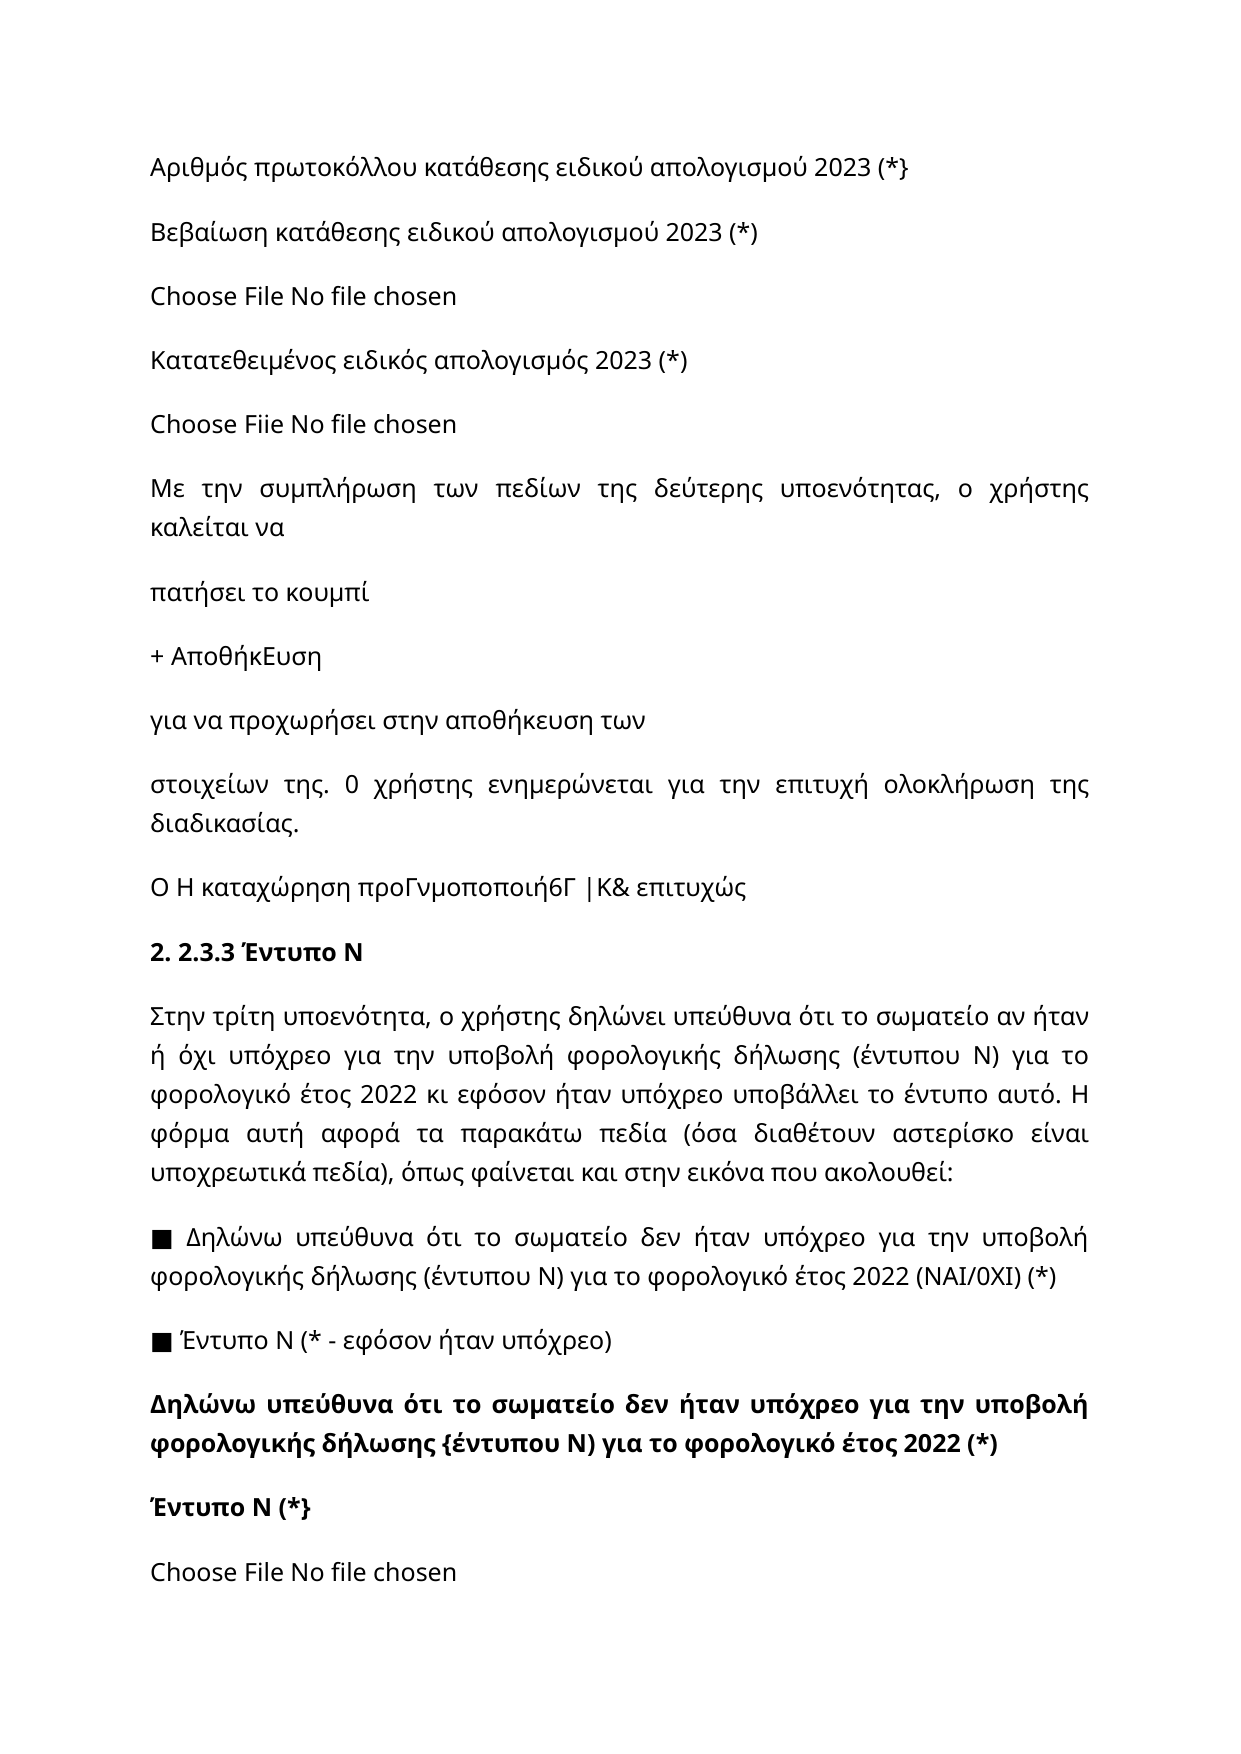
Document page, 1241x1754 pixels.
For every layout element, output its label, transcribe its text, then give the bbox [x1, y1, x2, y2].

text στοιχείων της. 0 χρήστης ενημερώνεται για την επιτυχή ολοκλήρωση της διαδικασίας. [150, 767, 1090, 840]
text ■ Δηλώνω υπεύθυνα ότι το σωματείο δεν ήταν υπόχρεο για την υποβολή φορολογικής δήλωσης (έντυπου Ν) για το φορολογικό έτος 2022 (ΝΑΙ/0ΧΙ) (*) [150, 1219, 1090, 1292]
text Με την συμπλήρωση των πεδίων της δεύτερης υποενότητας, ο χρήστης καλείται να [150, 471, 1090, 544]
text Στην τρίτη υποενότητα, ο χρήστης δηλώνει υπεύθυνα ότι το σωματείο αν ήταν ή όχι υπόχρεο για την υποβολή φορολογικής δήλωσης (έντυπου Ν) για το φορολογικό έτος 2022 κι εφόσον ήταν υπόχρεο υποβάλλει το έντυπο αυτό. Η φόρμα αυτή αφορά τα παρακάτω πεδία (όσα διαθέτουν αστερίσκο είναι υποχρεωτικά πεδία), όπως φαίνεται και στην εικόνα που ακολουθεί: [150, 998, 1090, 1189]
text Choose File No file chosen [150, 1554, 1090, 1588]
text 2. 2.3.3 Έντυπο Ν [150, 934, 1090, 968]
text Αριθμός πρωτοκόλλου κατάθεσης ειδικού απολογισμού 2023 (*} [150, 150, 1090, 184]
text Choose File No file chosen [150, 278, 1090, 312]
text πατήσει το κουμπί [150, 574, 1090, 608]
text για να προχωρήσει στην αποθήκευση των [150, 702, 1090, 737]
text ■ Έντυπο Ν (* - εφόσον ήταν υπόχρεο) [150, 1322, 1090, 1357]
text + ΑποθήκΕυση [150, 638, 1090, 672]
text Choose Fiie No file chosen [150, 407, 1090, 441]
text Έντυπο Ν (*} [150, 1490, 1090, 1524]
text Κατατεθειμένος ειδικός απολογισμός 2023 (*) [150, 342, 1090, 377]
text Δηλώνω υπεύθυνα ότι το σωματείο δεν ήταν υπόχρεο για την υποβολή φορολογικής δήλωσης {έντυπου Ν) για το φορολογικό έτος 2022 (*) [150, 1387, 1090, 1460]
text Βεβαίωση κατάθεσης ειδικού απολογισμού 2023 (*) [150, 214, 1090, 248]
text Ο Η καταχώρηση προΓνμοποποιή6Γ |Κ& επιτυχώς [150, 870, 1090, 904]
